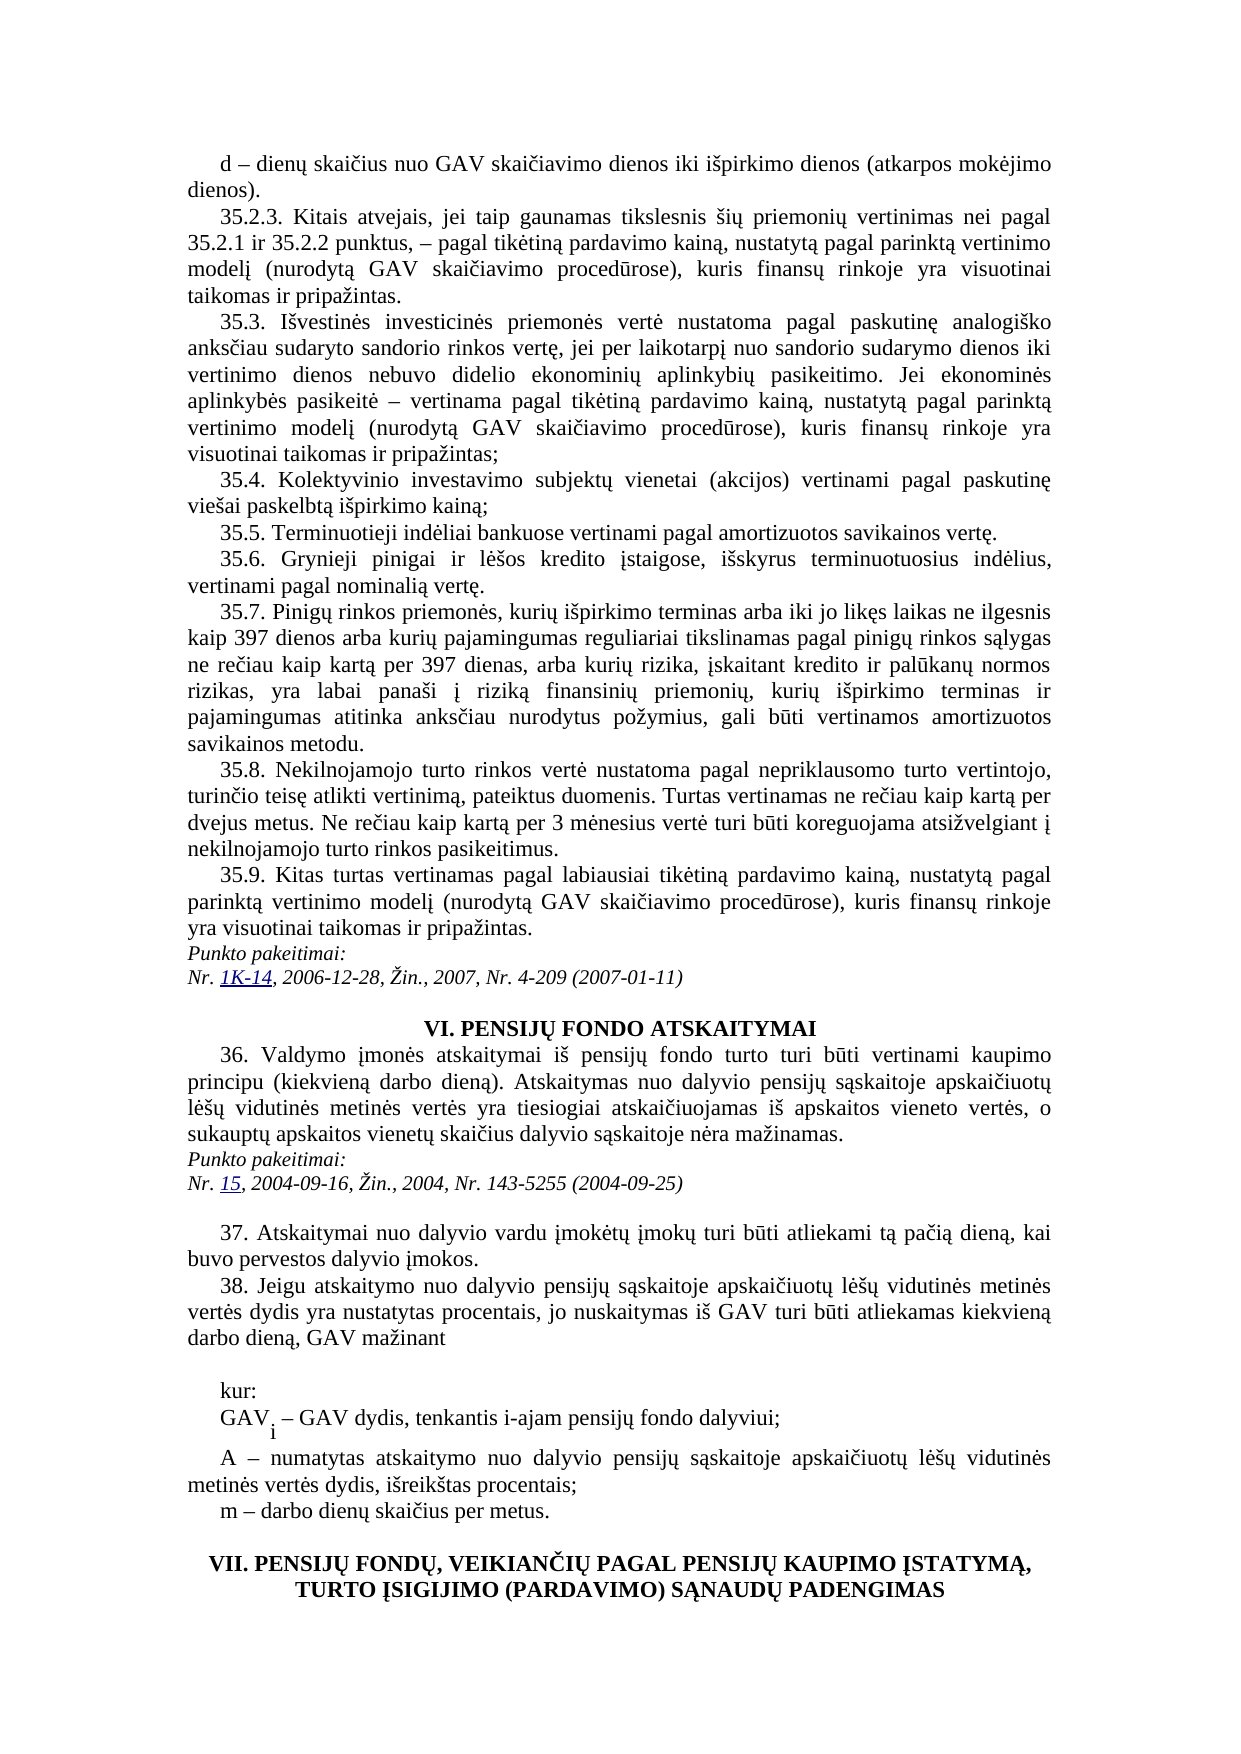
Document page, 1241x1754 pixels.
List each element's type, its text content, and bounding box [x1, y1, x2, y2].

text d – dienų skaičius nuo GAV skaičiavimo dienos iki išpirkimo dienos (atkarpos mokėjimo dienos). [187, 150, 1053, 203]
text 35.2.3. Kitais atvejais, jei taip gaunamas tikslesnis šių priemonių vertinimas nei pagal 35.2.1 ir 35.2.2 punktus, – pagal tikėtiną pardavimo kainą, nustatytą pagal parinktą vertinimo modelį (nurodytą GAV skaičiavimo procedūrose), kuris finansų rinkoje yra visuotinai taikomas ir pripažintas. [187, 203, 1053, 308]
text Punkto pakeitimai: [187, 941, 1053, 965]
text 35.5. Terminuotieji indėliai bankuose vertinami pagal amortizuotos savikainos vertę. [187, 519, 1053, 545]
text A – numatytas atskaitymo nuo dalyvio pensijų sąskaitoje apskaičiuotų lėšų vidutinės metinės vertės dydis, išreikštas procentais; [187, 1444, 1053, 1497]
text 35.3. Išvestinės investicinės priemonės vertė nustatoma pagal paskutinę analogiško anksčiau sudaryto sandorio rinkos vertę, jei per laikotarpį nuo sandorio sudarymo dienos iki vertinimo dienos nebuvo didelio ekonominių aplinkybių pasikeitimo. Jei ekonominės aplinkybės pasikeitė – vertinama pagal tikėtiną pardavimo kainą, nustatytą pagal parinktą vertinimo modelį (nurodytą GAV skaičiavimo procedūrose), kuris finansų rinkoje yra visuotinai taikomas ir pripažintas; [187, 308, 1053, 466]
text kur: [187, 1377, 1053, 1403]
text 35.7. Pinigų rinkos priemonės, kurių išpirkimo terminas arba iki jo likęs laikas ne ilgesnis kaip 397 dienos arba kurių pajamingumas reguliariai tikslinamas pagal pinigų rinkos sąlygas ne rečiau kaip kartą per 397 dienas, arba kurių rizika, įskaitant kredito ir palūkanų normos rizikas, yra labai panaši į riziką finansinių priemonių, kurių išpirkimo terminas ir pajamingumas atitinka anksčiau nurodytus požymius, gali būti vertinamos amortizuotos savikainos metodu. [187, 598, 1053, 756]
text Nr. 15, 2004-09-16, Žin., 2004, Nr. 143-5255 (2004-09-25) [187, 1171, 1053, 1195]
text 35.4. Kolektyvinio investavimo subjektų vienetai (akcijos) vertinami pagal paskutinę viešai paskelbtą išpirkimo kainą; [187, 466, 1053, 519]
text VI. PENSIJŲ FONDO ATSKAITYMAI [187, 1015, 1053, 1041]
text GAVi – GAV dydis, tenkantis i-ajam pensijų fondo dalyviui; [187, 1403, 1053, 1444]
text 36. Valdymo įmonės atskaitymai iš pensijų fondo turto turi būti vertinami kaupimo principu (kiekvieną darbo dieną). Atskaitymas nuo dalyvio pensijų sąskaitoje apskaičiuotų lėšų vidutinės metinės vertės yra tiesiogiai atskaičiuojamas iš apskaitos vieneto vertės, o sukauptų apskaitos vienetų skaičius dalyvio sąskaitoje nėra mažinamas. [187, 1041, 1053, 1147]
text 35.9. Kitas turtas vertinamas pagal labiausiai tikėtiną pardavimo kainą, nustatytą pagal parinktą vertinimo modelį (nurodytą GAV skaičiavimo procedūrose), kuris finansų rinkoje yra visuotinai taikomas ir pripažintas. [187, 862, 1053, 941]
text 35.8. Nekilnojamojo turto rinkos vertė nustatoma pagal nepriklausomo turto vertintojo, turinčio teisę atlikti vertinimą, pateiktus duomenis. Turtas vertinamas ne rečiau kaip kartą per dvejus metus. Ne rečiau kaip kartą per 3 mėnesius vertė turi būti koreguojama atsižvelgiant į nekilnojamojo turto rinkos pasikeitimus. [187, 756, 1053, 862]
text Punkto pakeitimai: [187, 1147, 1053, 1171]
text 35.6. Grynieji pinigai ir lėšos kredito įstaigose, išskyrus terminuotuosius indėlius, vertinami pagal nominalią vertę. [187, 545, 1053, 598]
text m – darbo dienų skaičius per metus. [187, 1497, 1053, 1523]
text VII. pensijų fondų, veikiančių pagal Pensijų kaupimo įstatymą, TURTO ĮSIGIJIMO (PARDAVIMO) SĄNAUDŲ PADENGIMAS [187, 1550, 1053, 1602]
text 38. Jeigu atskaitymo nuo dalyvio pensijų sąskaitoje apskaičiuotų lėšų vidutinės metinės vertės dydis yra nustatytas procentais, jo nuskaitymas iš GAV turi būti atliekamas kiekvieną darbo dieną, GAV mažinant [187, 1272, 1053, 1351]
text Nr. 1K-14, 2006-12-28, Žin., 2007, Nr. 4-209 (2007-01-11) [187, 965, 1053, 989]
text 37. Atskaitymai nuo dalyvio vardu įmokėtų įmokų turi būti atliekami tą pačią dieną, kai buvo pervestos dalyvio įmokos. [187, 1219, 1053, 1272]
